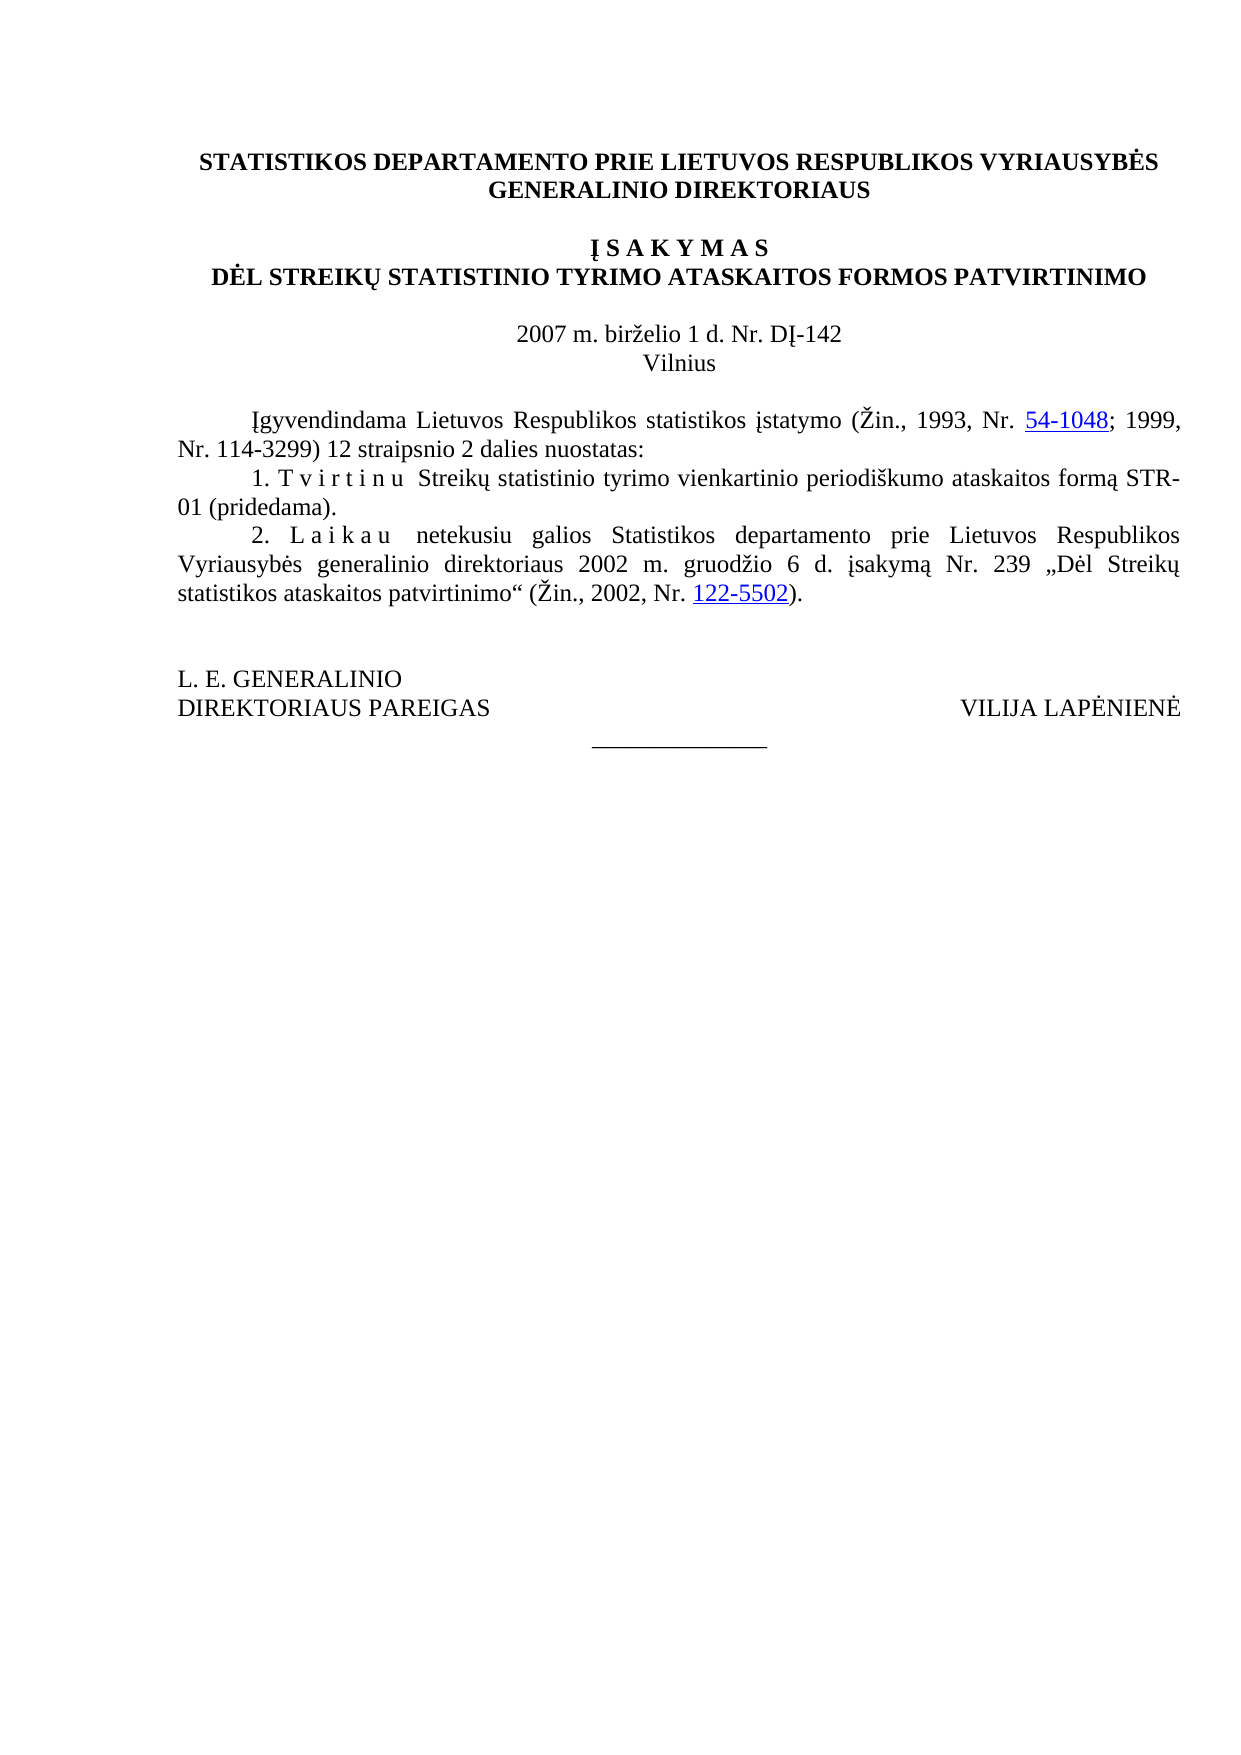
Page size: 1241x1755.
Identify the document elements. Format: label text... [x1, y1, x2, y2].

text 1. Tvirtinu Streikų statistinio tyrimo vienkartinio periodiškumo ataskaitos formą STR-01 (pridedama). [177, 463, 1181, 521]
text STATISTIKOS DEPARTAMENTO PRIE LIETUVOS RESPUBLIKOS VYRIAUSYBĖS GENERALINIO DIREKTORIAUS [177, 147, 1181, 204]
text 2007 m. birželio 1 d. Nr. DĮ-142 [177, 319, 1181, 348]
text L. E. GENERALINIO [177, 664, 1181, 693]
text DĖL STREIKŲ STATISTINIO TYRIMO ATASKAITOS FORMOS PATVIRTINIMO [177, 262, 1181, 291]
text Įgyvendindama Lietuvos Respublikos statistikos įstatymo (Žin., 1993, Nr. 54-1048; 1999, Nr. 114-3299) 12 straipsnio 2 dalies nuostatas: [177, 406, 1181, 463]
text ______________ [177, 722, 1181, 751]
text DIREKTORIAUS PAREIGAS VILIJA LAPĖNIENĖ [177, 693, 1181, 722]
text Į S A K Y M A S [177, 233, 1181, 262]
text 2. Laikau netekusiu galios Statistikos departamento prie Lietuvos Respublikos Vyriausybės generalinio direktoriaus 2002 m. gruodžio 6 d. įsakymą Nr. 239 „Dėl Streikų statistikos ataskaitos patvirtinimo“ (Žin., 2002, Nr. 122-5502). [177, 521, 1181, 607]
text Vilnius [177, 348, 1181, 377]
